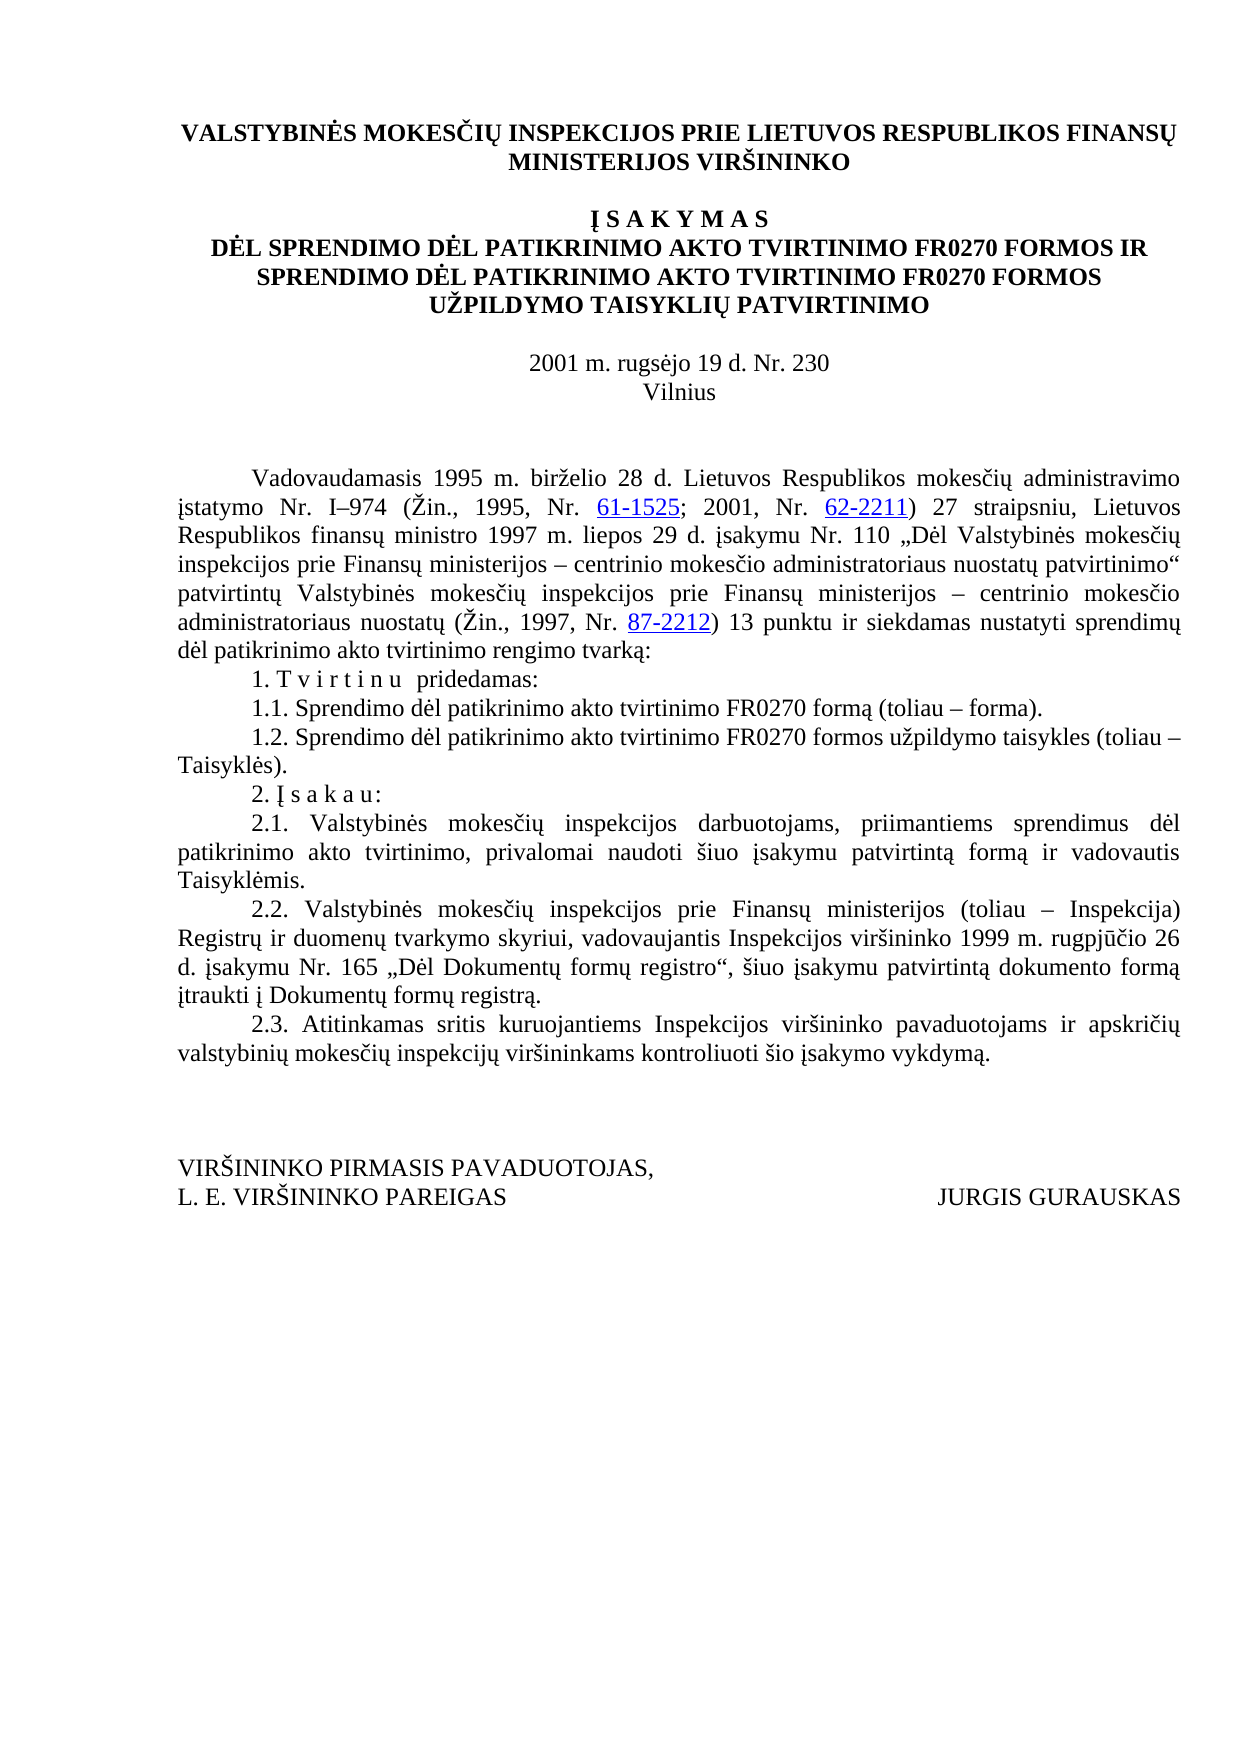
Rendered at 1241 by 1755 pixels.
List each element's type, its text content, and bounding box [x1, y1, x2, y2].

text 2. Įsakau: [177, 779, 1181, 808]
text L. E. VIRŠININKO PAREIGAS JURGIS GURAUSKAS [177, 1182, 1181, 1211]
text 1. Tvirtinu pridedamas: [177, 664, 1181, 693]
text 2.2. Valstybinės mokesčių inspekcijos prie Finansų ministerijos (toliau – Inspekcija) Registrų ir duomenų tvarkymo skyriui, vadovaujantis Inspekcijos viršininko 1999 m. rugpjūčio 26 d. įsakymu Nr. 165 „Dėl Dokumentų formų registro“, šiuo įsakymu patvirtintą dokumento formą įtraukti į Dokumentų formų registrą. [177, 894, 1181, 1009]
text DĖL SPRENDIMO DĖL PATIKRINIMO AKTO TVIRTINIMO FR0270 FORMOS IR SPRENDIMO DĖL PATIKRINIMO AKTO TVIRTINIMO FR0270 FORMOS UŽPILDYMO TAISYKLIŲ PATVIRTINIMO [177, 233, 1181, 319]
text 2.3. Atitinkamas sritis kuruojantiems Inspekcijos viršininko pavaduotojams ir apskričių valstybinių mokesčių inspekcijų viršininkams kontroliuoti šio įsakymo vykdymą. [177, 1009, 1181, 1067]
text Vadovaudamasis 1995 m. birželio 28 d. Lietuvos Respublikos mokesčių administravimo įstatymo Nr. I–974 (Žin., 1995, Nr. 61-1525; 2001, Nr. 62-2211) 27 straipsniu, Lietuvos Respublikos finansų ministro 1997 m. liepos 29 d. įsakymu Nr. 110 „Dėl Valstybinės mokesčių inspekcijos prie Finansų ministerijos – centrinio mokesčio administratoriaus nuostatų patvirtinimo“ patvirtintų Valstybinės mokesčių inspekcijos prie Finansų ministerijos – centrinio mokesčio administratoriaus nuostatų (Žin., 1997, Nr. 87-2212) 13 punktu ir siekdamas nustatyti sprendimų dėl patikrinimo akto tvirtinimo rengimo tvarką: [177, 463, 1181, 664]
text VALSTYBINĖS MOKESČIŲ INSPEKCIJOS PRIE LIETUVOS RESPUBLIKOS FINANSŲ MINISTERIJOS VIRŠININKO [177, 118, 1181, 176]
text 2.1. Valstybinės mokesčių inspekcijos darbuotojams, priimantiems sprendimus dėl patikrinimo akto tvirtinimo, privalomai naudoti šiuo įsakymu patvirtintą formą ir vadovautis Taisyklėmis. [177, 808, 1181, 894]
text Vilnius [177, 377, 1181, 406]
text VIRŠININKO PIRMASIS PAVADUOTOJAS, [177, 1153, 1181, 1182]
text 1.2. Sprendimo dėl patikrinimo akto tvirtinimo FR0270 formos užpildymo taisykles (toliau – Taisyklės). [177, 722, 1181, 779]
text 1.1. Sprendimo dėl patikrinimo akto tvirtinimo FR0270 formą (toliau – forma). [177, 693, 1181, 722]
text 2001 m. rugsėjo 19 d. Nr. 230 [177, 348, 1181, 377]
text Į S A K Y M A S [177, 204, 1181, 233]
